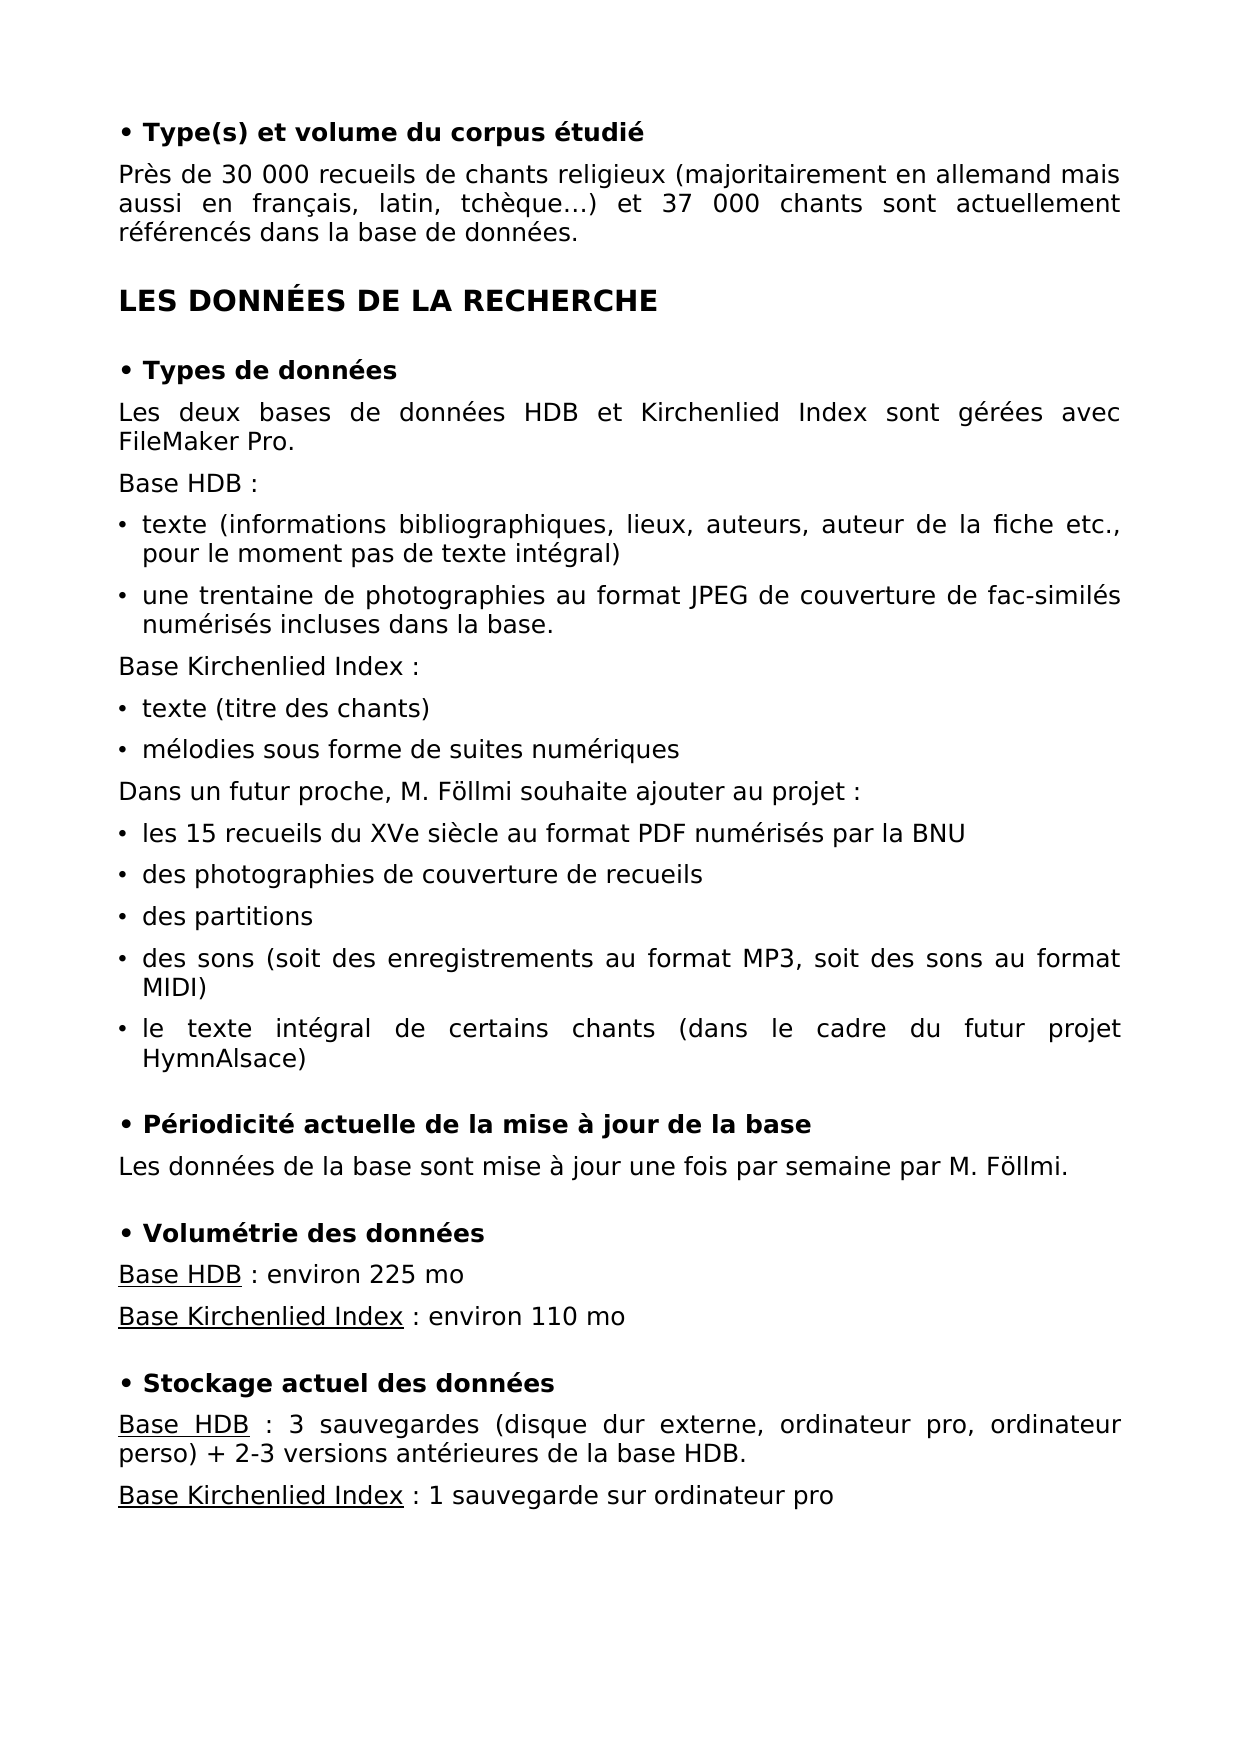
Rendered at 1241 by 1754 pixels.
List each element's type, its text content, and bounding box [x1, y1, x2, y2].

text Base HDB : environ 225 mo [118, 1260, 1122, 1289]
subtitle • Volumétrie des données [118, 1219, 1122, 1248]
text Dans un futur proche, M. Föllmi souhaite ajouter au projet : [118, 777, 1122, 806]
list des photographies de couverture de recueils [118, 860, 1122, 889]
list texte (informations bibliographiques, lieux, auteurs, auteur de la fiche etc., pour le moment pas de texte intégral) [118, 510, 1122, 569]
list des sons (soit des enregistrements au format MP3, soit des sons au format MIDI) [118, 944, 1122, 1002]
subtitle LES DONNÉES DE LA RECHERCHE [118, 285, 1122, 319]
text Les données de la base sont mise à jour une fois par semaine par M. Föllmi. [118, 1152, 1122, 1181]
text Les deux bases de données HDB et Kirchenlied Index sont gérées avec FileMaker Pro. [118, 398, 1122, 456]
list le texte intégral de certains chants (dans le cadre du futur projet HymnAlsace) [118, 1014, 1122, 1073]
text Base Kirchenlied Index : [118, 652, 1122, 681]
text Base HDB : [118, 469, 1122, 498]
list les 15 recueils du XVe siècle au format PDF numérisés par la BNU [118, 819, 1122, 848]
subtitle • Types de données [118, 356, 1122, 385]
list une trentaine de photographies au format JPEG de couverture de fac-similés numérisés incluses dans la base. [118, 581, 1122, 639]
text Près de 30 000 recueils de chants religieux (majoritairement en allemand mais aussi en français, latin, tchèque…) et 37 000 chants sont actuellement référencés dans la base de données. [118, 160, 1122, 247]
subtitle • Type(s) et volume du corpus étudié [118, 118, 1122, 147]
subtitle • Stockage actuel des données [118, 1369, 1122, 1398]
subtitle • Périodicité actuelle de la mise à jour de la base [118, 1110, 1122, 1139]
list texte (titre des chants) [118, 694, 1122, 723]
text Base HDB : 3 sauvegardes (disque dur externe, ordinateur pro, ordinateur perso) + 2-3 versions antérieures de la base HDB. [118, 1410, 1122, 1469]
text Base Kirchenlied Index : environ 110 mo [118, 1302, 1122, 1331]
list mélodies sous forme de suites numériques [118, 735, 1122, 764]
text Base Kirchenlied Index : 1 sauvegarde sur ordinateur pro [118, 1481, 1122, 1510]
list des partitions [118, 902, 1122, 931]
